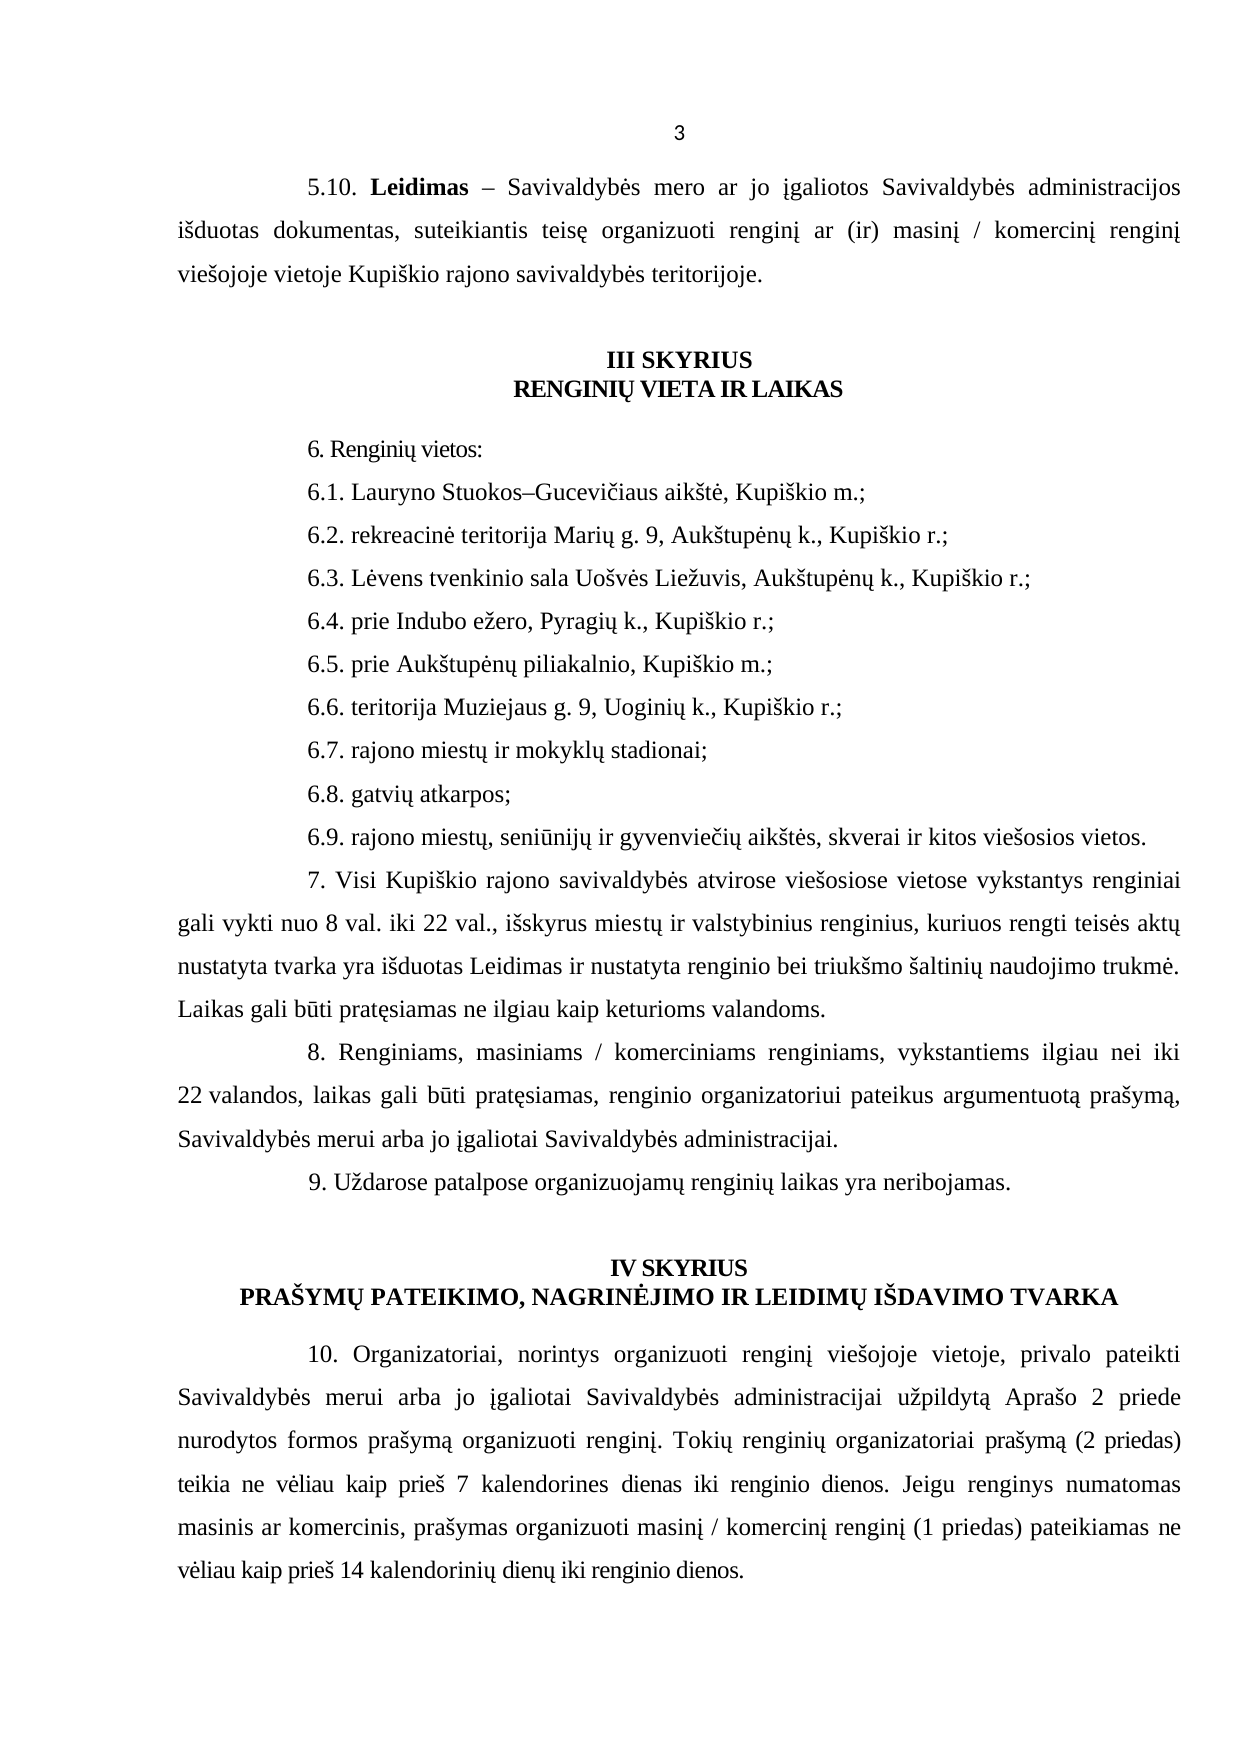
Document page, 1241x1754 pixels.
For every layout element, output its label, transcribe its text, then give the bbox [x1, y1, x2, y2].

text 6. Renginių vietos: [177, 434, 1181, 462]
text 8. Renginiams, masiniams / komerciniams renginiams, vykstantiems ilgiau nei iki 22 valandos, laikas gali būti pratęsiamas, renginio organizatoriui pateikus argumentuotą prašymą, Savivaldybės merui arba jo įgaliotai Savivaldybės administracijai. [177, 1037, 1181, 1152]
text 7. Visi Kupiškio rajono savivaldybės atvirose viešosiose vietose vykstantys renginiai gali vykti nuo 8 val. iki 22 val., išskyrus miestų ir valstybinius renginius, kuriuos rengti teisės aktų nustatyta tvarka yra išduotas Leidimas ir nustatyta renginio bei triukšmo šaltinių naudojimo trukmė. Laikas gali būti pratęsiamas ne ilgiau kaip keturioms valandoms. [177, 865, 1181, 1023]
text 9. Uždarose patalpose organizuojamų renginių laikas yra neribojamas. [177, 1167, 1181, 1196]
text 6.4. prie Indubo ežero, Pyragių k., Kupiškio r.; [177, 606, 1181, 635]
text 6.3. Lėvens tvenkinio sala Uošvės Liežuvis, Aukštupėnų k., Kupiškio r.; [177, 563, 1181, 592]
text RENGINIŲ VIETA IR LAIKAS [177, 374, 1180, 402]
text PRAŠYMŲ PATEIKIMO, NAGRINĖJIMO IR LEIDIMŲ IŠDAVIMO TVARKA [177, 1282, 1181, 1311]
text 10. Organizatoriai, norintys organizuoti renginį viešojoje vietoje, privalo pateikti Savivaldybės merui arba jo įgaliotai Savivaldybės administracijai užpildytą Aprašo 2 priede nurodytos formos prašymą organizuoti renginį. Tokių renginių organizatoriai prašymą (2 priedas) teikia ne vėliau kaip prieš 7 kalendorines dienas iki renginio dienos. Jeigu renginys numatomas masinis ar komercinis, prašymas organizuoti masinį / komercinį renginį (1 priedas) pateikiamas ne vėliau kaip prieš 14 kalendorinių dienų iki renginio dienos. [177, 1339, 1181, 1584]
text IV SKYRIUS [177, 1253, 1181, 1282]
text 6.2. rekreacinė teritorija Marių g. 9, Aukštupėnų k., Kupiškio r.; [177, 520, 1181, 549]
text III SKYRIUS [177, 345, 1181, 374]
text 5.10. Leidimas – Savivaldybės mero ar jo įgaliotos Savivaldybės administracijos išduotas dokumentas, suteikiantis teisę organizuoti renginį ar (ir) masinį / komercinį renginį viešojoje vietoje Kupiškio rajono savivaldybės teritorijoje. [177, 172, 1181, 287]
text 6.5. prie Aukštupėnų piliakalnio, Kupiškio m.; [177, 649, 1181, 678]
text 6.1. Lauryno Stuokos–Gucevičiaus aikštė, Kupiškio m.; [177, 477, 1181, 506]
text 6.7. rajono miestų ir mokyklų stadionai; [177, 736, 1181, 764]
text 6.6. teritorija Muziejaus g. 9, Uoginių k., Kupiškio r.; [177, 692, 1181, 721]
text 6.8. gatvių atkarpos; [177, 779, 1181, 807]
text 6.9. rajono miestų, seniūnijų ir gyvenviečių aikštės, skverai ir kitos viešosios vietos. [177, 822, 1181, 851]
